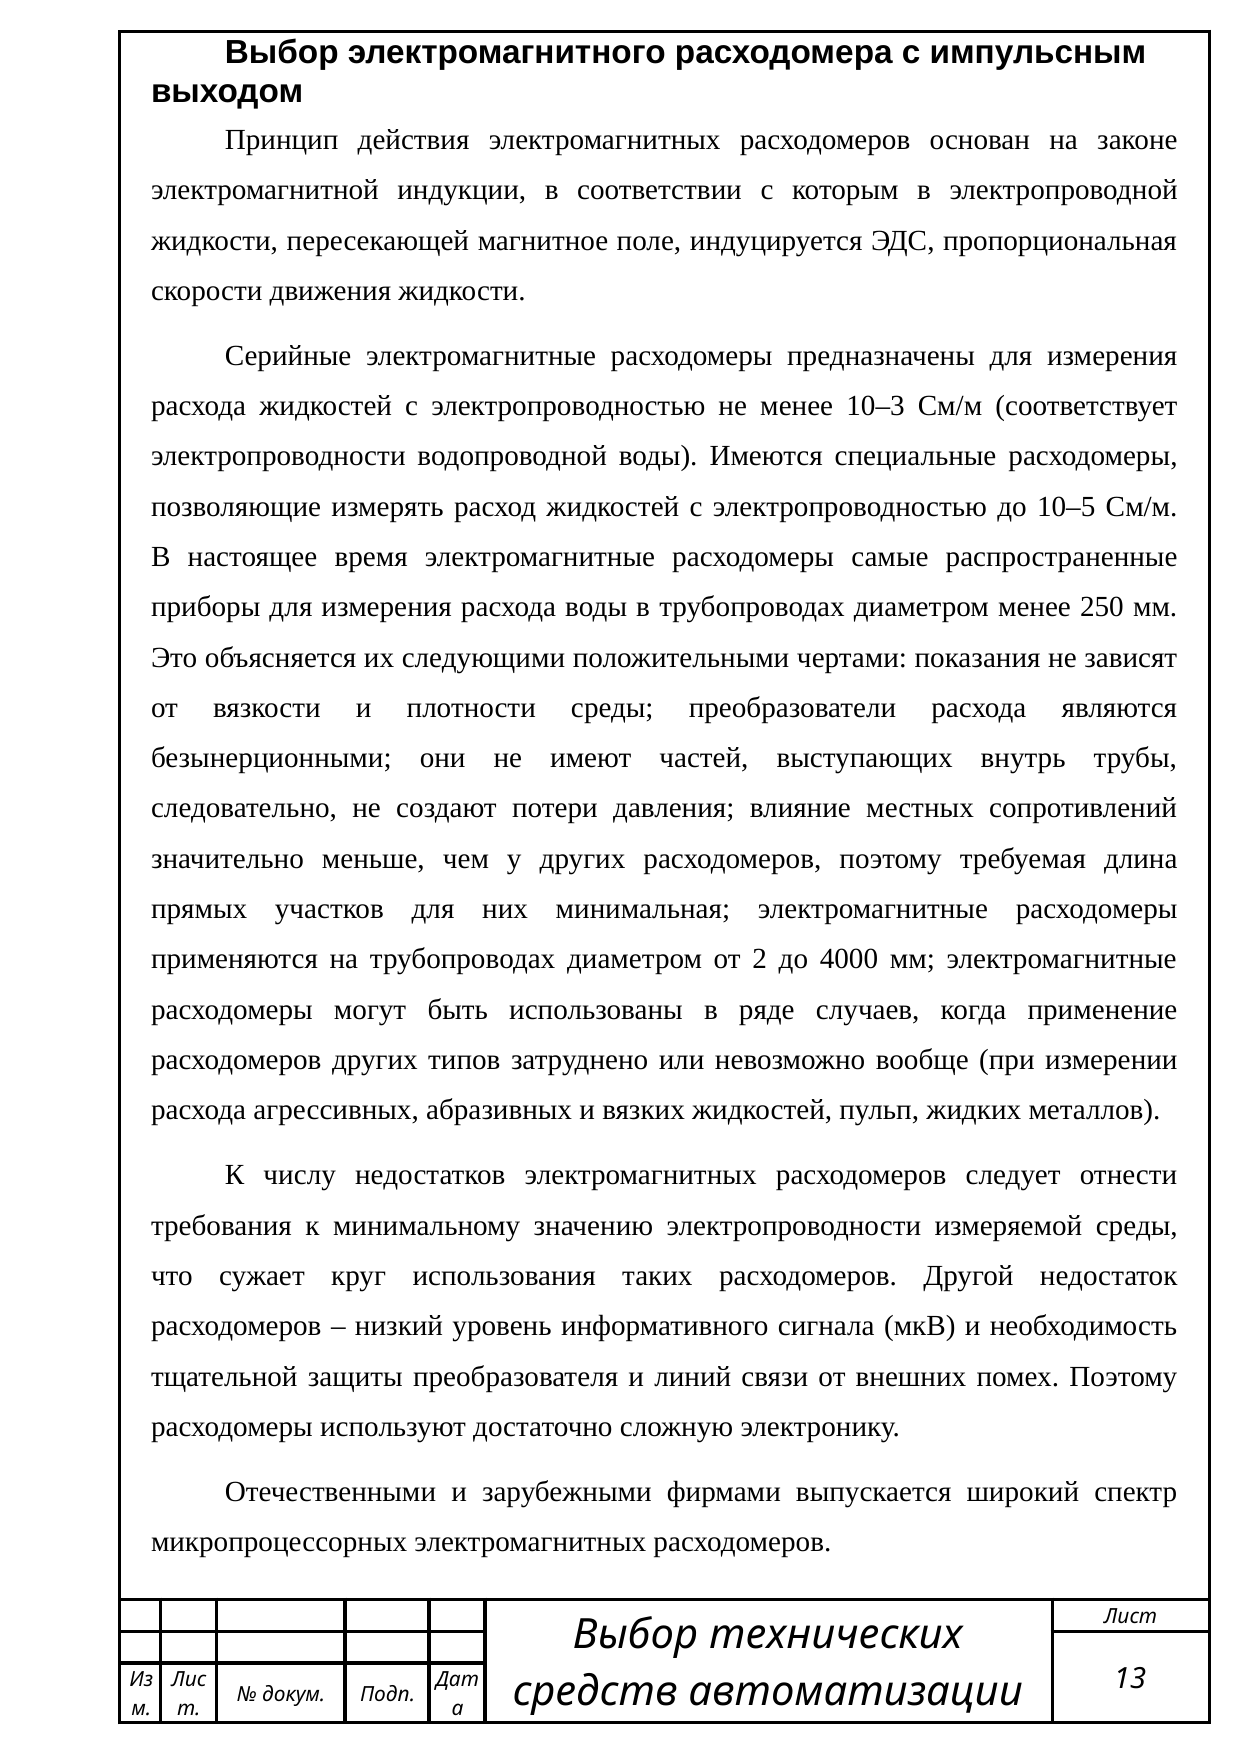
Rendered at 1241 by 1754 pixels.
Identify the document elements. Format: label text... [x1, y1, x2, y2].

text Отечественными и зарубежными фирмами выпускается широкий спектр микропроцессорных электромагнитных расходомеров. [151, 1474, 1178, 1558]
text Принцип действия электромагнитных расходомеров основан на законе электромагнитной индукции, в соответствии с которым в электропроводной жидкости, пересекающей магнитное поле, индуцируется ЭДС, пропорциональная скорости движения жидкости. [151, 122, 1178, 306]
text К числу недостатков электромагнитных расходомеров следует отнести требования к минимальному значению электропроводности измеряемой среды, что сужает круг использования таких расходомеров. Другой недостаток расходомеров – низкий уровень информативного сигнала (мкВ) и необходимость тщательной защиты преобразователя и линий связи от внешних помех. Поэтому расходомеры используют достаточно сложную электронику. [151, 1157, 1178, 1442]
text Серийные электромагнитные расходомеры предназначены для измерения расхода жидкостей с электропроводностью не менее 10–3 См/м (соответствует электропроводности водопроводной воды). Имеются специальные расходомеры, позволяющие измерять расход жидкостей с электропроводностью до 10–5 См/м. В настоящее время электромагнитные расходомеры самые распространенные приборы для измерения расхода воды в трубопроводах диаметром менее 250 мм. Это объясняется их следующими положительными чертами: показания не зависят от вязкости и плотности среды; преобразователи расхода являются безынерционными; они не имеют частей, выступающих внутрь трубы, следовательно, не создают потери давления; влияние местных сопротивлений значительно меньше, чем у других расходомеров, поэтому требуемая длина прямых участков для них минимальная; электромагнитные расходомеры применяются на трубопроводах диаметром от 2 до 4000 мм; электромагнитные расходомеры могут быть использованы в ряде случаев, когда применение расходомеров других типов затруднено или невозможно вообще (при измерении расхода агрессивных, абразивных и вязких жидкостей, пульп, жидких металлов). [151, 338, 1178, 1126]
subtitle Выбор электромагнитного расходомера с импульсным выходом [151, 33, 1178, 109]
